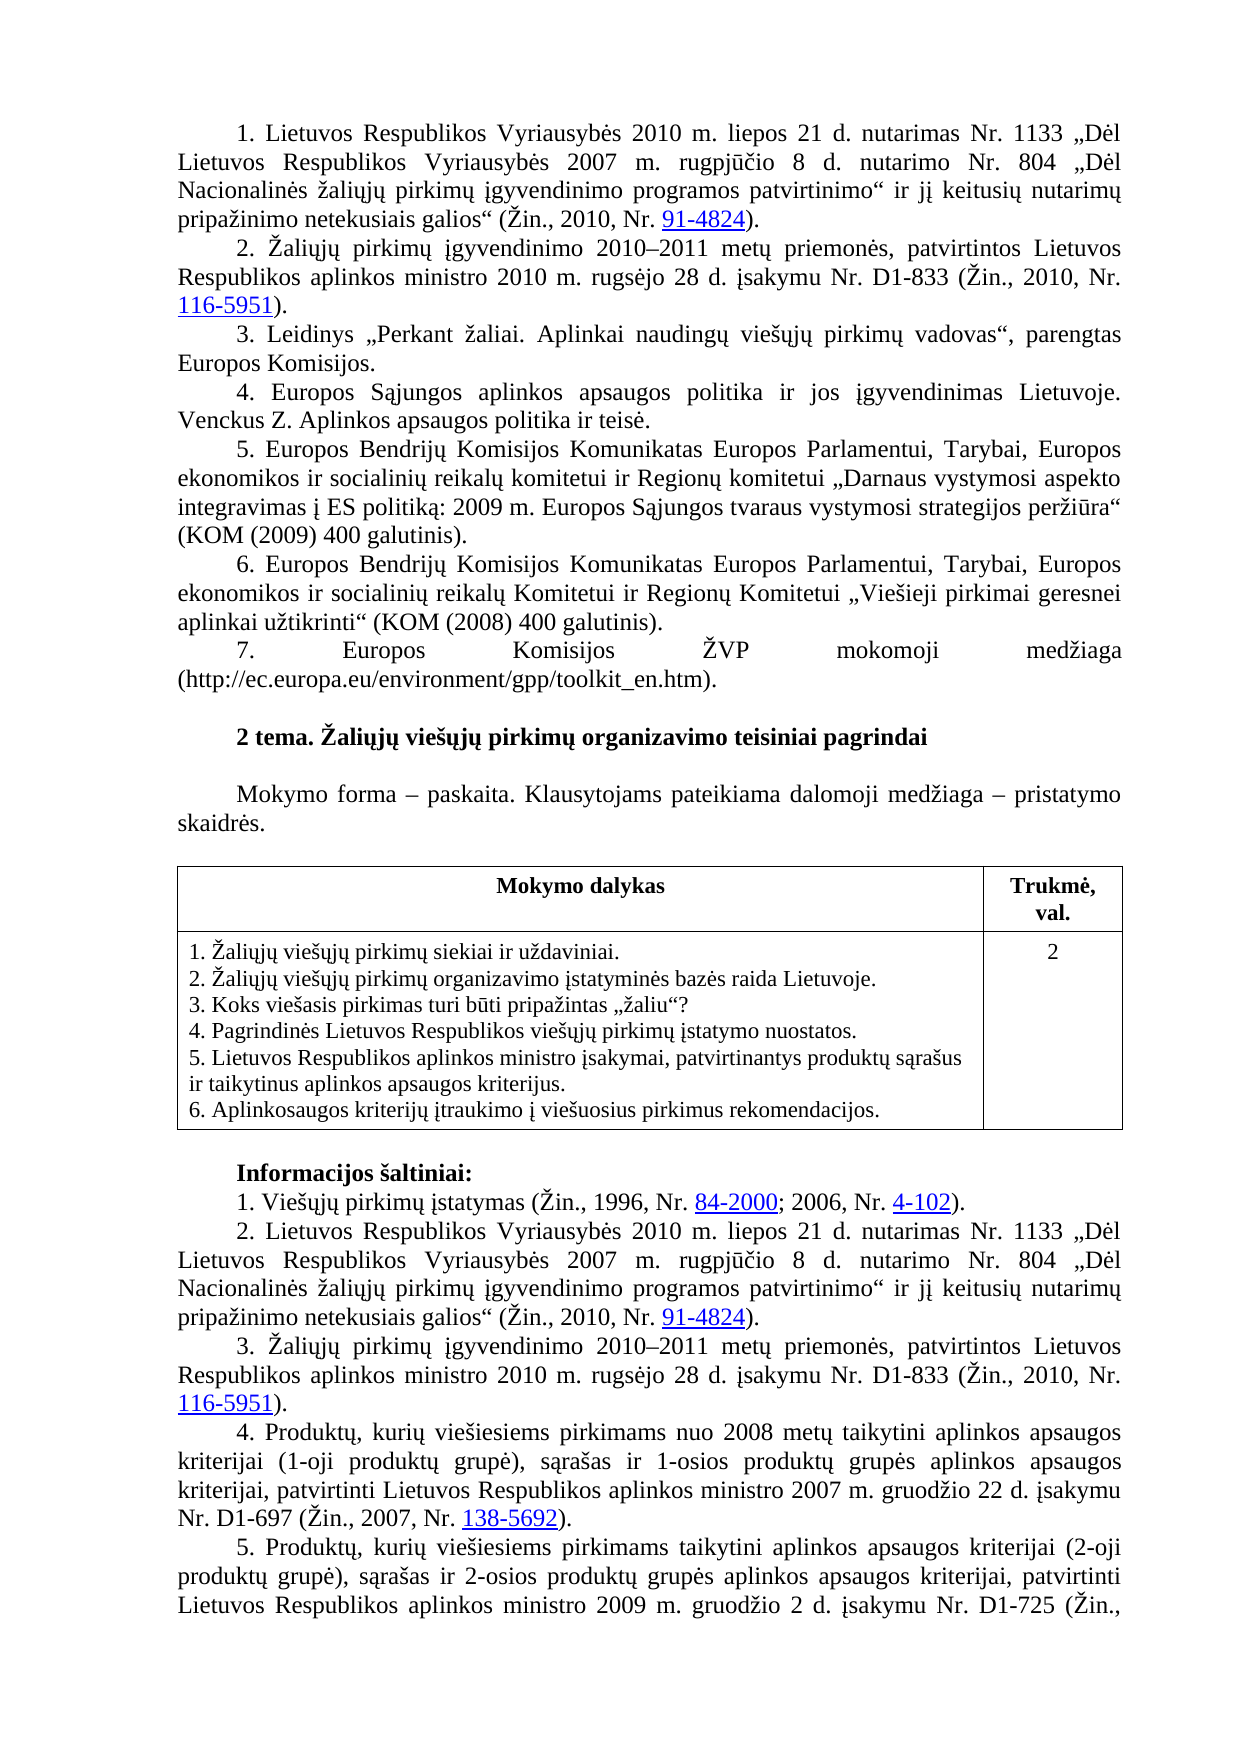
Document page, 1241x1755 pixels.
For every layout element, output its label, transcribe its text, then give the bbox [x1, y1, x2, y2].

text 1. Viešųjų pirkimų įstatymas (Žin., 1996, Nr. 84-2000; 2006, Nr. 4-102). [177, 1187, 1122, 1216]
text 2. Lietuvos Respublikos Vyriausybės 2010 m. liepos 21 d. nutarimas Nr. 1133 „Dėl Lietuvos Respublikos Vyriausybės 2007 m. rugpjūčio 8 d. nutarimo Nr. 804 „Dėl Nacionalinės žaliųjų pirkimų įgyvendinimo programos patvirtinimo“ ir jį keitusių nutarimų pripažinimo netekusiais galios“ (Žin., 2010, Nr. 91-4824). [177, 1216, 1122, 1331]
table_cell 1. Žaliųjų viešųjų pirkimų siekiai ir uždaviniai. 2. Žaliųjų viešųjų pirkimų organizavimo įstatyminės bazės raida Lietuvoje. 3. Koks viešasis pirkimas turi būti pripažintas „žaliu“? 4. Pagrindinės Lietuvos Respublikos viešųjų pirkimų įstatymo nuostatos. 5. Lietuvos Respublikos aplinkos ministro įsakymai, patvirtinantys produktų sąrašus ir taikytinus aplinkos apsaugos kriterijus. 6. Aplinkosaugos kriterijų įtraukimo į viešuosius pirkimus rekomendacijos. [178, 932, 983, 1129]
table_header Mokymo dalykas [178, 867, 983, 931]
text 2. Žaliųjų pirkimų įgyvendinimo 2010–2011 metų priemonės, patvirtintos Lietuvos Respublikos aplinkos ministro 2010 m. rugsėjo 28 d. įsakymu Nr. D1-833 (Žin., 2010, Nr. 116-5951). [177, 233, 1122, 319]
text 7. Europos Komisijos ŽVP mokomoji medžiaga (http://ec.europa.eu/environment/gpp/toolkit_en.htm). [177, 636, 1122, 693]
table_header Trukmė, val. [984, 867, 1122, 931]
text Informacijos šaltiniai: [177, 1158, 1122, 1187]
text Mokymo forma – paskaita. Klausytojams pateikiama dalomoji medžiaga – pristatymo skaidrės. [177, 779, 1122, 837]
table_cell 2 [984, 932, 1122, 1129]
text 5. Europos Bendrijų Komisijos Komunikatas Europos Parlamentui, Tarybai, Europos ekonomikos ir socialinių reikalų komitetui ir Regionų komitetui „Darnaus vystymosi aspekto integravimas į ES politiką: 2009 m. Europos Sąjungos tvaraus vystymosi strategijos peržiūra“ (KOM (2009) 400 galutinis). [177, 434, 1122, 549]
text 5. Produktų, kurių viešiesiems pirkimams taikytini aplinkos apsaugos kriterijai (2-oji produktų grupė), sąrašas ir 2-osios produktų grupės aplinkos apsaugos kriterijai, patvirtinti Lietuvos Respublikos aplinkos ministro 2009 m. gruodžio 2 d. įsakymu Nr. D1-725 (Žin., [177, 1532, 1122, 1618]
text 3. Žaliųjų pirkimų įgyvendinimo 2010–2011 metų priemonės, patvirtintos Lietuvos Respublikos aplinkos ministro 2010 m. rugsėjo 28 d. įsakymu Nr. D1-833 (Žin., 2010, Nr. 116-5951). [177, 1331, 1122, 1417]
text 2 tema. Žaliųjų viešųjų pirkimų organizavimo teisiniai pagrindai [177, 722, 1122, 751]
text 6. Europos Bendrijų Komisijos Komunikatas Europos Parlamentui, Tarybai, Europos ekonomikos ir socialinių reikalų Komitetui ir Regionų Komitetui „Viešieji pirkimai geresnei aplinkai užtikrinti“ (KOM (2008) 400 galutinis). [177, 549, 1122, 636]
text 1. Lietuvos Respublikos Vyriausybės 2010 m. liepos 21 d. nutarimas Nr. 1133 „Dėl Lietuvos Respublikos Vyriausybės 2007 m. rugpjūčio 8 d. nutarimo Nr. 804 „Dėl Nacionalinės žaliųjų pirkimų įgyvendinimo programos patvirtinimo“ ir jį keitusių nutarimų pripažinimo netekusiais galios“ (Žin., 2010, Nr. 91-4824). [177, 118, 1122, 233]
text 4. Produktų, kurių viešiesiems pirkimams nuo 2008 metų taikytini aplinkos apsaugos kriterijai (1-oji produktų grupė), sąrašas ir 1-osios produktų grupės aplinkos apsaugos kriterijai, patvirtinti Lietuvos Respublikos aplinkos ministro 2007 m. gruodžio 22 d. įsakymu Nr. D1-697 (Žin., 2007, Nr. 138-5692). [177, 1417, 1122, 1532]
text 4. Europos Sąjungos aplinkos apsaugos politika ir jos įgyvendinimas Lietuvoje. Venckus Z. Aplinkos apsaugos politika ir teisė. [177, 377, 1122, 434]
text 3. Leidinys „Perkant žaliai. Aplinkai naudingų viešųjų pirkimų vadovas“, parengtas Europos Komisijos. [177, 319, 1122, 377]
